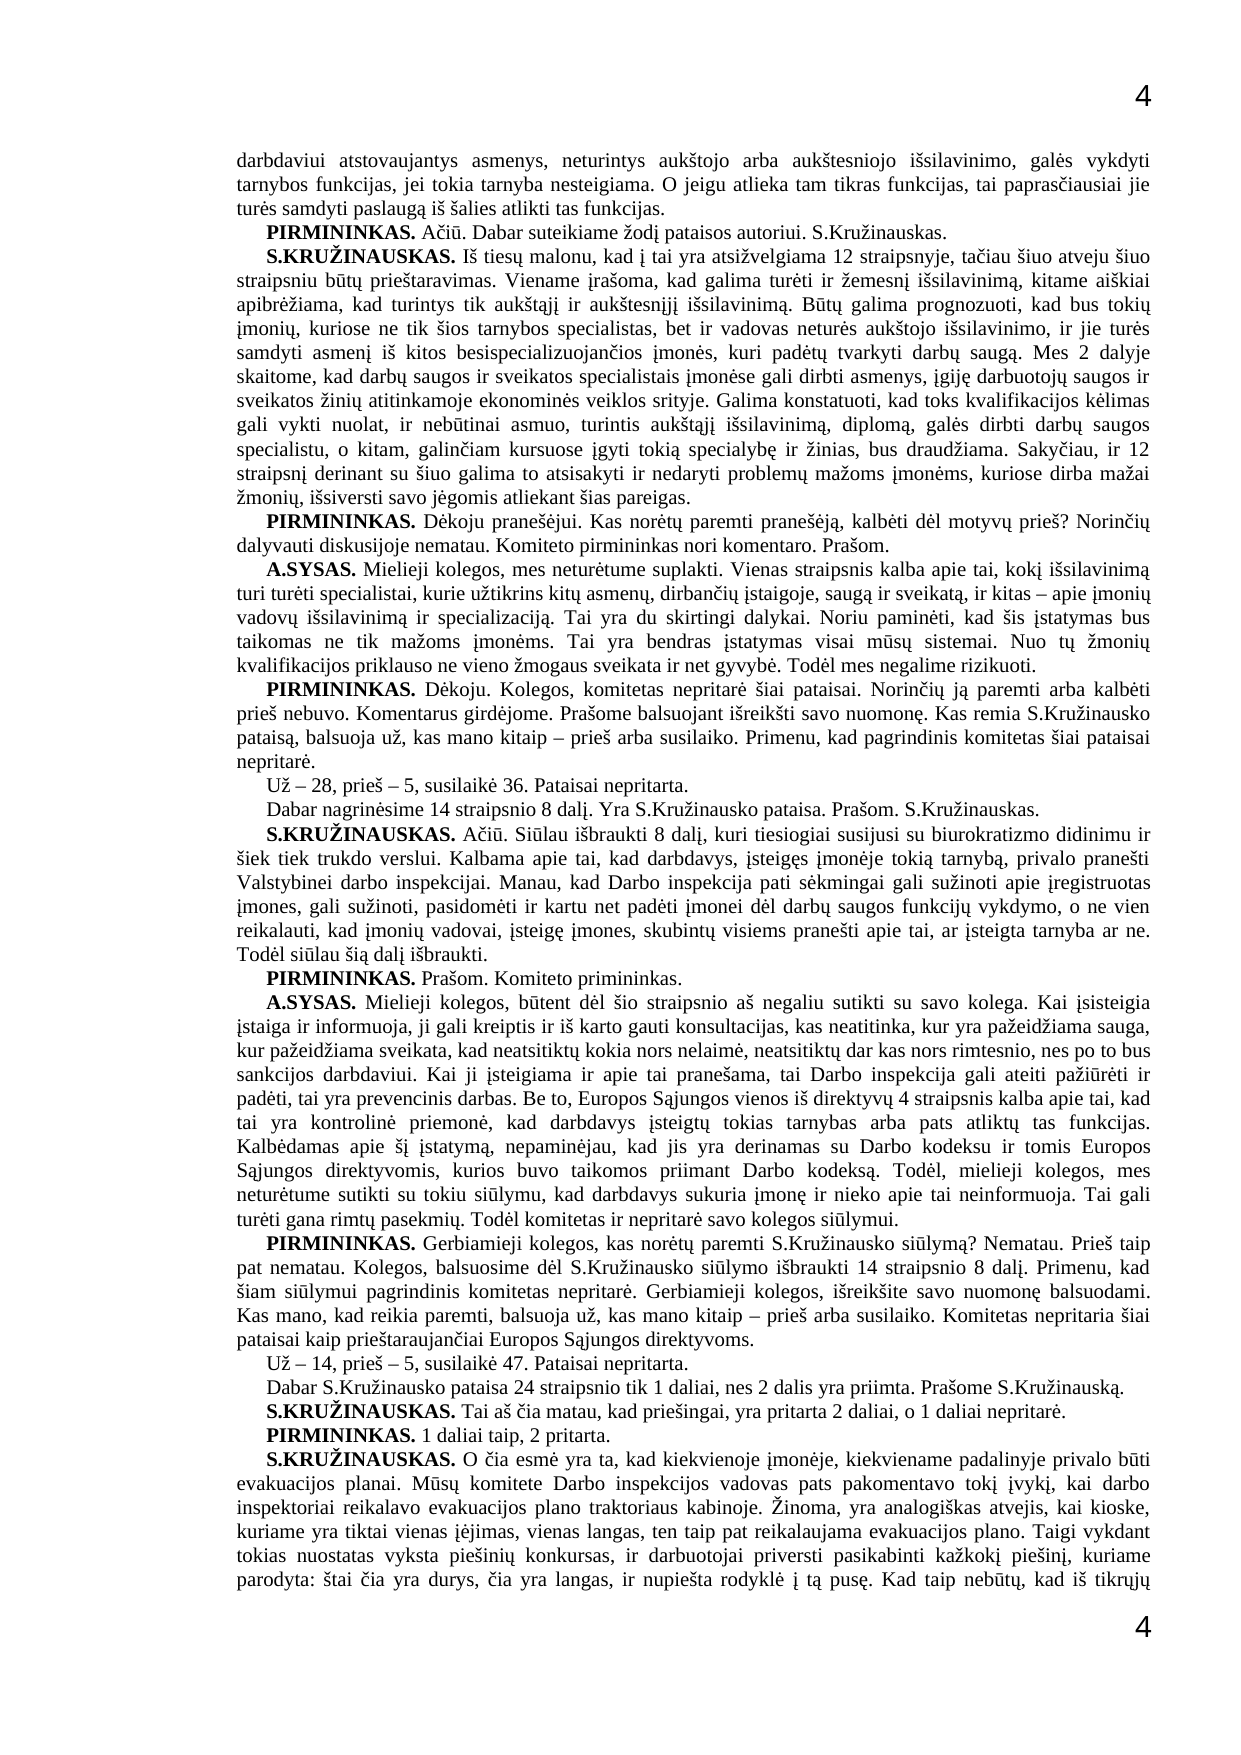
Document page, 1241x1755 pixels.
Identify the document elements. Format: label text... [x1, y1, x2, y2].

text S.KRUŽINAUSKAS. Ačiū. Siūlau išbraukti 8 dalį, kuri tiesiogiai susijusi su biurokratizmo didinimu ir šiek tiek trukdo verslui. Kalbama apie tai, kad darbdavys, įsteigęs įmonėje tokią tarnybą, privalo pranešti Valstybinei darbo inspekcijai. Manau, kad Darbo inspekcija pati sėkmingai gali sužinoti apie įregistruotas įmones, gali sužinoti, pasidomėti ir kartu net padėti įmonei dėl darbų saugos funkcijų vykdymo, o ne vien reikalauti, kad įmonių vadovai, įsteigę įmones, skubintų visiems pranešti apie tai, ar įsteigta tarnyba ar ne. Todėl siūlau šią dalį išbraukti. [236, 821, 1152, 966]
text PIRMININKAS. Dėkoju pranešėjui. Kas norėtų paremti pranešėją, kalbėti dėl motyvų prieš? Norinčių dalyvauti diskusijoje nematau. Komiteto pirmininkas nori komentaro. Prašom. [236, 509, 1152, 557]
text PIRMININKAS. Ačiū. Dabar suteikiame žodį pataisos autoriui. S.Kružinauskas. [236, 220, 1152, 244]
text S.KRUŽINAUSKAS. O čia esmė yra ta, kad kiekvienoje įmonėje, kiekviename padalinyje privalo būti evakuacijos planai. Mūsų komitete Darbo inspekcijos vadovas pats pakomentavo tokį įvykį, kai darbo inspektoriai reikalavo evakuacijos plano traktoriaus kabinoje. Žinoma, yra analogiškas atvejis, kai kioske, kuriame yra tiktai vienas įėjimas, vienas langas, ten taip pat reikalaujama evakuacijos plano. Taigi vykdant tokias nuostatas vyksta piešinių konkursas, ir darbuotojai priversti pasikabinti kažkokį piešinį, kuriame parodyta: štai čia yra durys, čia yra langas, ir nupiešta rodyklė į tą pusę. Kad taip nebūtų, kad iš tikrųjų [236, 1447, 1152, 1591]
text A.SYSAS. Mielieji kolegos, mes neturėtume suplakti. Vienas straipsnis kalba apie tai, kokį išsilavinimą turi turėti specialistai, kurie užtikrins kitų asmenų, dirbančių įstaigoje, saugą ir sveikatą, ir kitas – apie įmonių vadovų išsilavinimą ir specializaciją. Tai yra du skirtingi dalykai. Noriu paminėti, kad šis įstatymas bus taikomas ne tik mažoms įmonėms. Tai yra bendras įstatymas visai mūsų sistemai. Nuo tų žmonių kvalifikacijos priklauso ne vieno žmogaus sveikata ir net gyvybė. Todėl mes negalime rizikuoti. [236, 557, 1152, 677]
text Dabar S.Kružinausko pataisa 24 straipsnio tik 1 daliai, nes 2 dalis yra priimta. Prašome S.Kružinauską. [236, 1375, 1152, 1399]
text S.KRUŽINAUSKAS. Iš tiesų malonu, kad į tai yra atsižvelgiama 12 straipsnyje, tačiau šiuo atveju šiuo straipsniu būtų prieštaravimas. Viename įrašoma, kad galima turėti ir žemesnį išsilavinimą, kitame aiškiai apibrėžiama, kad turintys tik aukštąjį ir aukštesnįjį išsilavinimą. Būtų galima prognozuoti, kad bus tokių įmonių, kuriose ne tik šios tarnybos specialistas, bet ir vadovas neturės aukštojo išsilavinimo, ir jie turės samdyti asmenį iš kitos besispecializuojančios įmonės, kuri padėtų tvarkyti darbų saugą. Mes 2 dalyje skaitome, kad darbų saugos ir sveikatos specialistais įmonėse gali dirbti asmenys, įgiję darbuotojų saugos ir sveikatos žinių atitinkamoje ekonominės veiklos srityje. Galima konstatuoti, kad toks kvalifikacijos kėlimas gali vykti nuolat, ir nebūtinai asmuo, turintis aukštąjį išsilavinimą, diplomą, galės dirbti darbų saugos specialistu, o kitam, galinčiam kursuose įgyti tokią specialybę ir žinias, bus draudžiama. Sakyčiau, ir 12 straipsnį derinant su šiuo galima to atsisakyti ir nedaryti problemų mažoms įmonėms, kuriose dirba mažai žmonių, išsiversti savo jėgomis atliekant šias pareigas. [236, 244, 1152, 509]
text PIRMININKAS. Gerbiamieji kolegos, kas norėtų paremti S.Kružinausko siūlymą? Nematau. Prieš taip pat nematau. Kolegos, balsuosime dėl S.Kružinausko siūlymo išbraukti 14 straipsnio 8 dalį. Primenu, kad šiam siūlymui pagrindinis komitetas nepritarė. Gerbiamieji kolegos, išreikšite savo nuomonę balsuodami. Kas mano, kad reikia paremti, balsuoja už, kas mano kitaip – prieš arba susilaiko. Komitetas nepritaria šiai pataisai kaip prieštaraujančiai Europos Sąjungos direktyvoms. [236, 1231, 1152, 1351]
text Dabar nagrinėsime 14 straipsnio 8 dalį. Yra S.Kružinausko pataisa. Prašom. S.Kružinauskas. [236, 797, 1152, 821]
text darbdaviui atstovaujantys asmenys, neturintys aukštojo arba aukštesniojo išsilavinimo, galės vykdyti tarnybos funkcijas, jei tokia tarnyba nesteigiama. O jeigu atlieka tam tikras funkcijas, tai paprasčiausiai jie turės samdyti paslaugą iš šalies atlikti tas funkcijas. [236, 148, 1152, 220]
text A.SYSAS. Mielieji kolegos, būtent dėl šio straipsnio aš negaliu sutikti su savo kolega. Kai įsisteigia įstaiga ir informuoja, ji gali kreiptis ir iš karto gauti konsultacijas, kas neatitinka, kur yra pažeidžiama sauga, kur pažeidžiama sveikata, kad neatsitiktų kokia nors nelaimė, neatsitiktų dar kas nors rimtesnio, nes po to bus sankcijos darbdaviui. Kai ji įsteigiama ir apie tai pranešama, tai Darbo inspekcija gali ateiti pažiūrėti ir padėti, tai yra prevencinis darbas. Be to, Europos Sąjungos vienos iš direktyvų 4 straipsnis kalba apie tai, kad tai yra kontrolinė priemonė, kad darbdavys įsteigtų tokias tarnybas arba pats atliktų tas funkcijas. Kalbėdamas apie šį įstatymą, nepaminėjau, kad jis yra derinamas su Darbo kodeksu ir tomis Europos Sąjungos direktyvomis, kurios buvo taikomos priimant Darbo kodeksą. Todėl, mielieji kolegos, mes neturėtume sutikti su tokiu siūlymu, kad darbdavys sukuria įmonę ir nieko apie tai neinformuoja. Tai gali turėti gana rimtų pasekmių. Todėl komitetas ir nepritarė savo kolegos siūlymui. [236, 990, 1152, 1231]
text PIRMININKAS. Prašom. Komiteto primininkas. [236, 966, 1152, 990]
text PIRMININKAS. Dėkoju. Kolegos, komitetas nepritarė šiai pataisai. Norinčių ją paremti arba kalbėti prieš nebuvo. Komentarus girdėjome. Prašome balsuojant išreikšti savo nuomonę. Kas remia S.Kružinausko pataisą, balsuoja už, kas mano kitaip – prieš arba susilaiko. Primenu, kad pagrindinis komitetas šiai pataisai nepritarė. [236, 677, 1152, 773]
text Už – 14, prieš – 5, susilaikė 47. Pataisai nepritarta. [236, 1351, 1152, 1375]
text Už – 28, prieš – 5, susilaikė 36. Pataisai nepritarta. [236, 773, 1152, 797]
text S.KRUŽINAUSKAS. Tai aš čia matau, kad priešingai, yra pritarta 2 daliai, o 1 daliai nepritarė. [236, 1399, 1152, 1423]
text PIRMININKAS. 1 daliai taip, 2 pritarta. [236, 1423, 1152, 1447]
